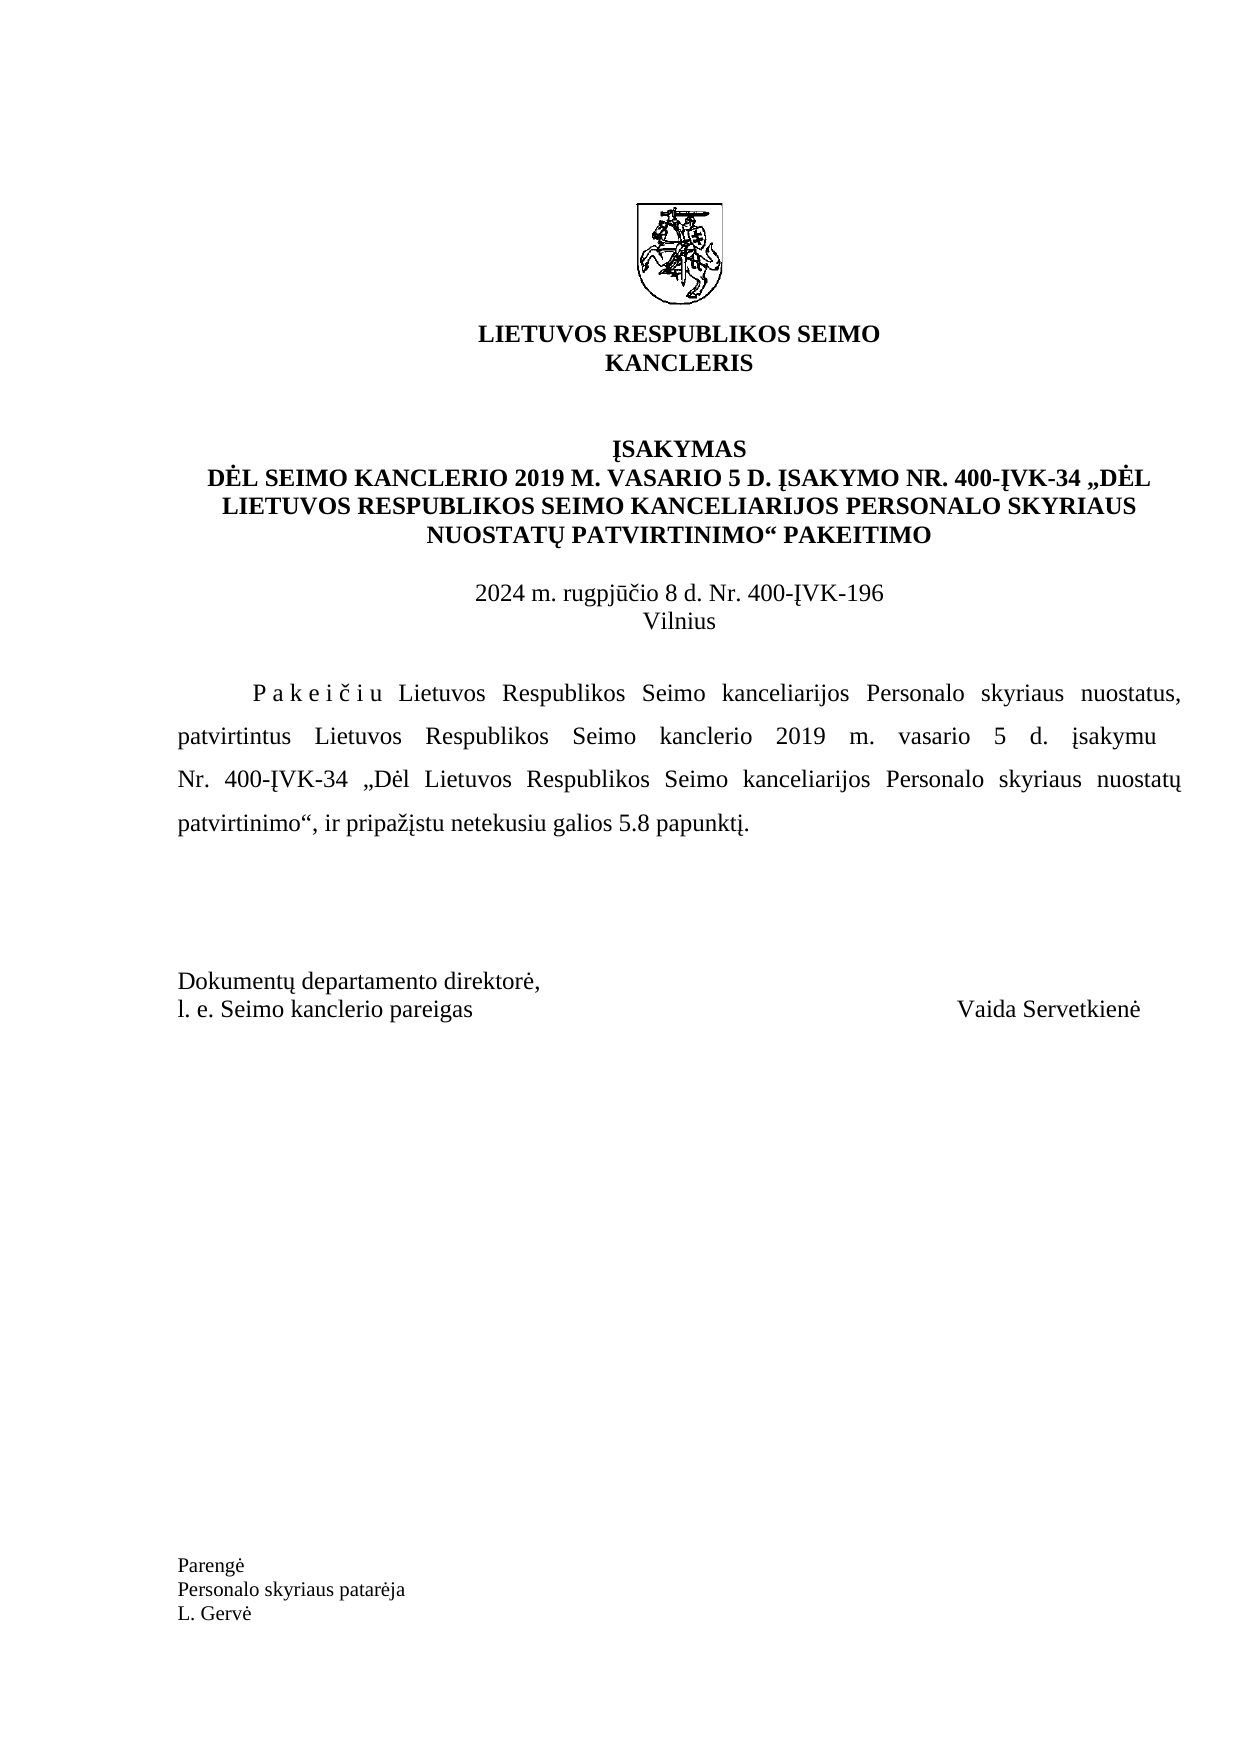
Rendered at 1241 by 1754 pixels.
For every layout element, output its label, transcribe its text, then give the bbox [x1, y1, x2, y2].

text Pakeičiu Lietuvos Respublikos Seimo kanceliarijos Personalo skyriaus nuostatus, patvirtintus Lietuvos Respublikos Seimo kanclerio 2019 m. vasario 5 d. įsakymu Nr. 400-ĮVK-34 „Dėl Lietuvos Respublikos Seimo kanceliarijos Personalo skyriaus nuostatų patvirtinimo“, ir pripažįstu netekusiu galios 5.8 papunktį. [177, 678, 1181, 836]
text Vilnius [177, 606, 1181, 635]
text 2024 m. rugpjūčio 8 d. Nr. 400-ĮVK-196 [177, 578, 1181, 606]
text Parengė [177, 1553, 1211, 1577]
text Personalo skyriaus patarėja [177, 1577, 1211, 1601]
text KANCLERIS [177, 348, 1181, 376]
text Dokumentų departamento direktorė, [177, 966, 1181, 994]
text l. e. Seimo kanclerio pareigas Vaida Servetkienė [177, 994, 1181, 1023]
text L. Gervė [177, 1601, 1181, 1625]
text LIETUVOS RESPUBLIKOS SEIMO [177, 319, 1181, 348]
text ĮSAKYMAS [177, 434, 1181, 463]
text DĖL SEIMO KANCLERIO 2019 M. VASARIO 5 D. ĮSAKYMO NR. 400-ĮVK-34 „DĖL LIETUVOS RESPUBLIKOS SEIMO KANCELIARIJOS PERSONALO SKYRIAUS NUOSTATŲ PATVIRTINIMO“ PAKEITIMO [177, 463, 1181, 549]
